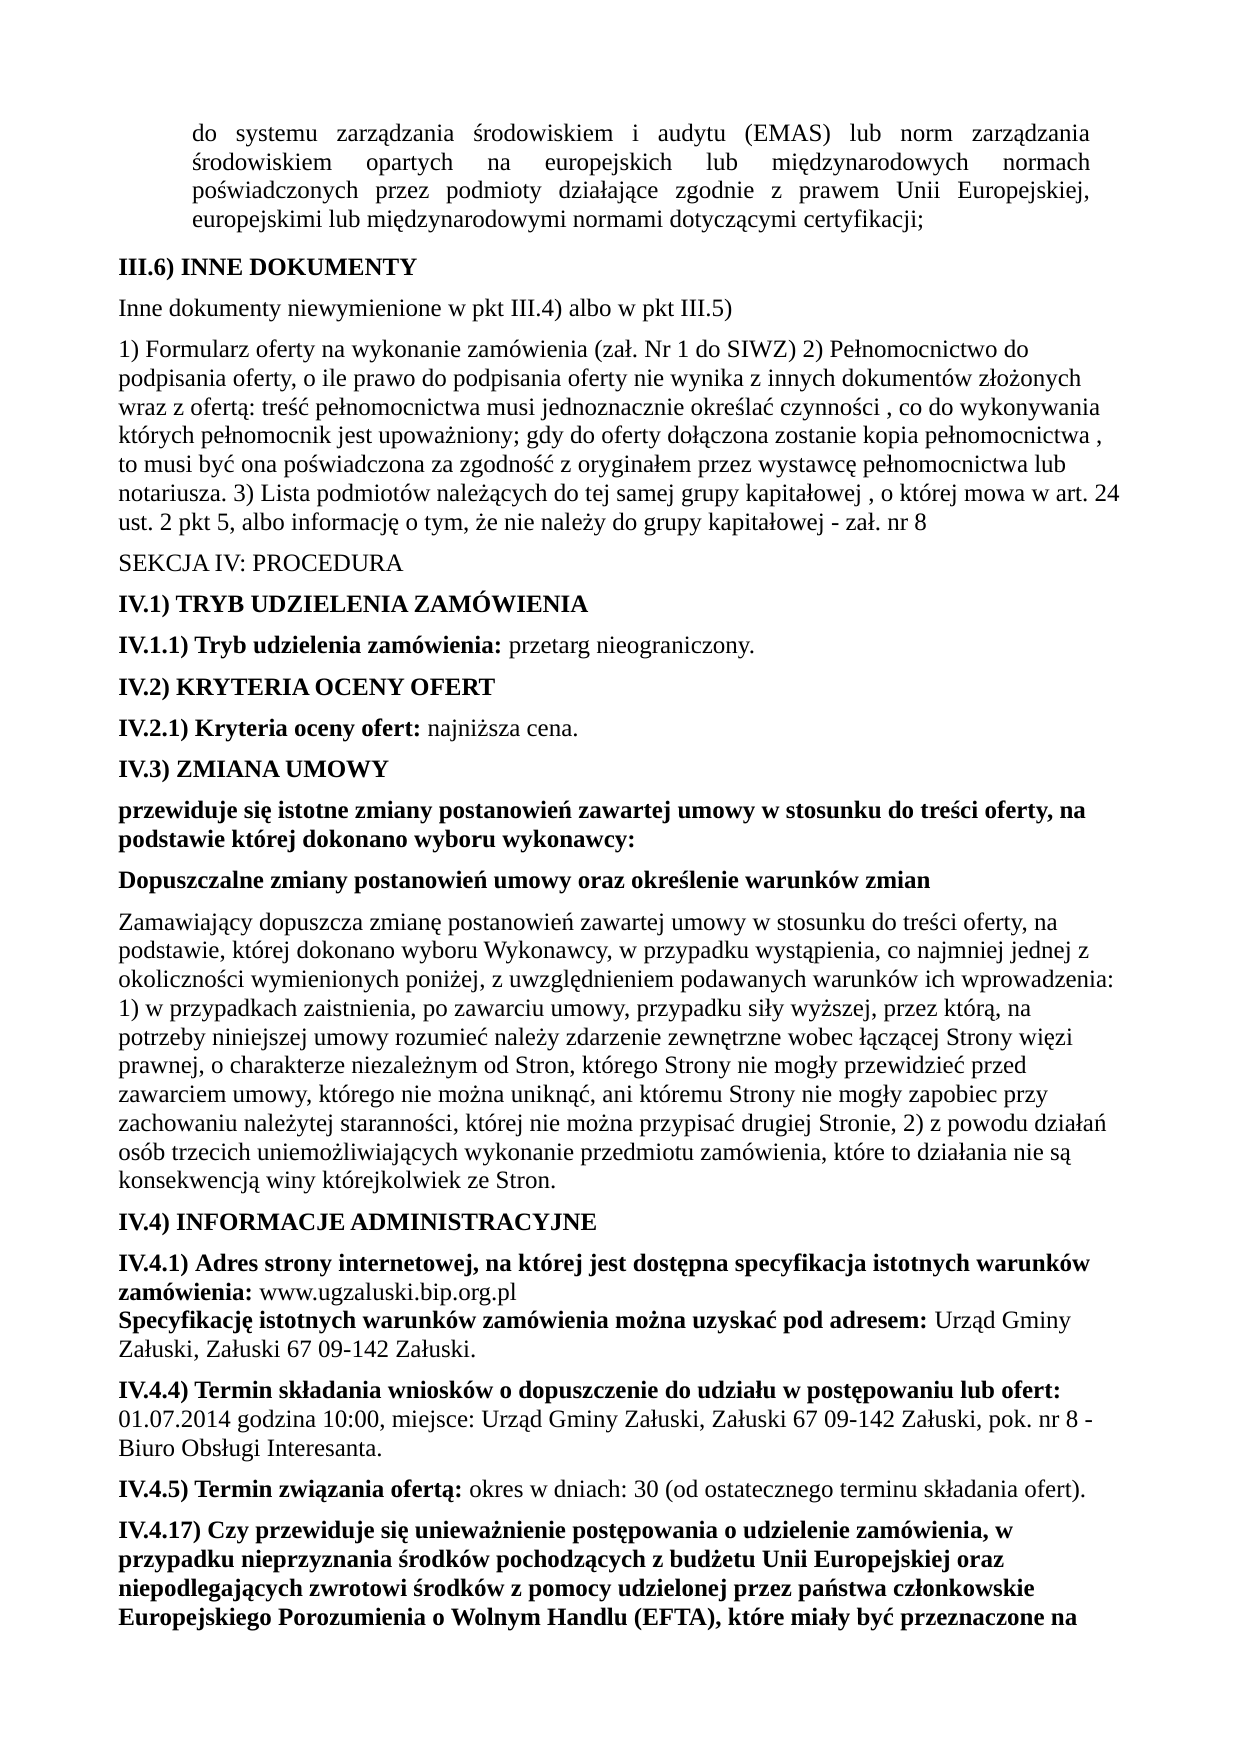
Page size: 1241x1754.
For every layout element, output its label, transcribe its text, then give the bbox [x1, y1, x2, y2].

text IV.4.5) Termin związania ofertą: okres w dniach: 30 (od ostatecznego terminu składania ofert). [118, 1474, 1122, 1503]
text SEKCJA IV: PROCEDURA [118, 548, 1122, 577]
text III.6) INNE DOKUMENTY [118, 252, 1122, 281]
text IV.4.4) Termin składania wniosków o dopuszczenie do udziału w postępowaniu lub ofert: 01.07.2014 godzina 10:00, miejsce: Urząd Gminy Załuski, Załuski 67 09-142 Załuski, pok. nr 8 - Biuro Obsługi Interesanta. [118, 1376, 1122, 1462]
text IV.4.17) Czy przewiduje się unieważnienie postępowania o udzielenie zamówienia, w przypadku nieprzyznania środków pochodzących z budżetu Unii Europejskiej oraz niepodlegających zwrotowi środków z pomocy udzielonej przez państwa członkowskie Europejskiego Porozumienia o Wolnym Handlu (EFTA), które miały być przeznaczone na [118, 1516, 1122, 1631]
text Zamawiający dopuszcza zmianę postanowień zawartej umowy w stosunku do treści oferty, na podstawie, której dokonano wyboru Wykonawcy, w przypadku wystąpienia, co najmniej jednej z okoliczności wymienionych poniżej, z uwzględnieniem podawanych warunków ich wprowadzenia: 1) w przypadkach zaistnienia, po zawarciu umowy, przypadku siły wyższej, przez którą, na potrzeby niniejszej umowy rozumieć należy zdarzenie zewnętrzne wobec łączącej Strony więzi prawnej, o charakterze niezależnym od Stron, którego Strony nie mogły przewidzieć przed zawarciem umowy, którego nie można uniknąć, ani któremu Strony nie mogły zapobiec przy zachowaniu należytej staranności, której nie można przypisać drugiej Stronie, 2) z powodu działań osób trzecich uniemożliwiających wykonanie przedmiotu zamówienia, które to działania nie są konsekwencją winy którejkolwiek ze Stron. [118, 907, 1122, 1194]
text IV.1) TRYB UDZIELENIA ZAMÓWIENIA [118, 589, 1122, 618]
text Dopuszczalne zmiany postanowień umowy oraz określenie warunków zmian [118, 866, 1122, 894]
text IV.2.1) Kryteria oceny ofert: najniższa cena. [118, 713, 1122, 742]
text IV.2) KRYTERIA OCENY OFERT [118, 672, 1122, 701]
text 1) Formularz oferty na wykonanie zamówienia (zał. Nr 1 do SIWZ) 2) Pełnomocnictwo do podpisania oferty, o ile prawo do podpisania oferty nie wynika z innych dokumentów złożonych wraz z ofertą: treść pełnomocnictwa musi jednoznacznie określać czynności , co do wykonywania których pełnomocnik jest upoważniony; gdy do oferty dołączona zostanie kopia pełnomocnictwa , to musi być ona poświadczona za zgodność z oryginałem przez wystawcę pełnomocnictwa lub notariusza. 3) Lista podmiotów należących do tej samej grupy kapitałowej , o której mowa w art. 24 ust. 2 pkt 5, albo informację o tym, że nie należy do grupy kapitałowej - zał. nr 8 [118, 334, 1122, 536]
text IV.4.1) Adres strony internetowej, na której jest dostępna specyfikacja istotnych warunków zamówienia: www.ugzaluski.bip.org.pl Specyfikację istotnych warunków zamówienia można uzyskać pod adresem: Urząd Gminy Załuski, Załuski 67 09-142 Załuski. [118, 1248, 1122, 1363]
text IV.1.1) Tryb udzielenia zamówienia: przetarg nieograniczony. [118, 631, 1122, 659]
text przewiduje się istotne zmiany postanowień zawartej umowy w stosunku do treści oferty, na podstawie której dokonano wyboru wykonawcy: [118, 796, 1122, 853]
text IV.3) ZMIANA UMOWY [118, 754, 1122, 783]
list do systemu zarządzania środowiskiem i audytu (EMAS) lub norm zarządzania środowiskiem opartych na europejskich lub międzynarodowych normach poświadczonych przez podmioty działające zgodnie z prawem Unii Europejskiej, europejskimi lub międzynarodowymi normami dotyczącymi certyfikacji; [162, 118, 1091, 233]
text Inne dokumenty niewymienione w pkt III.4) albo w pkt III.5) [118, 293, 1122, 322]
text IV.4) INFORMACJE ADMINISTRACYJNE [118, 1207, 1122, 1236]
